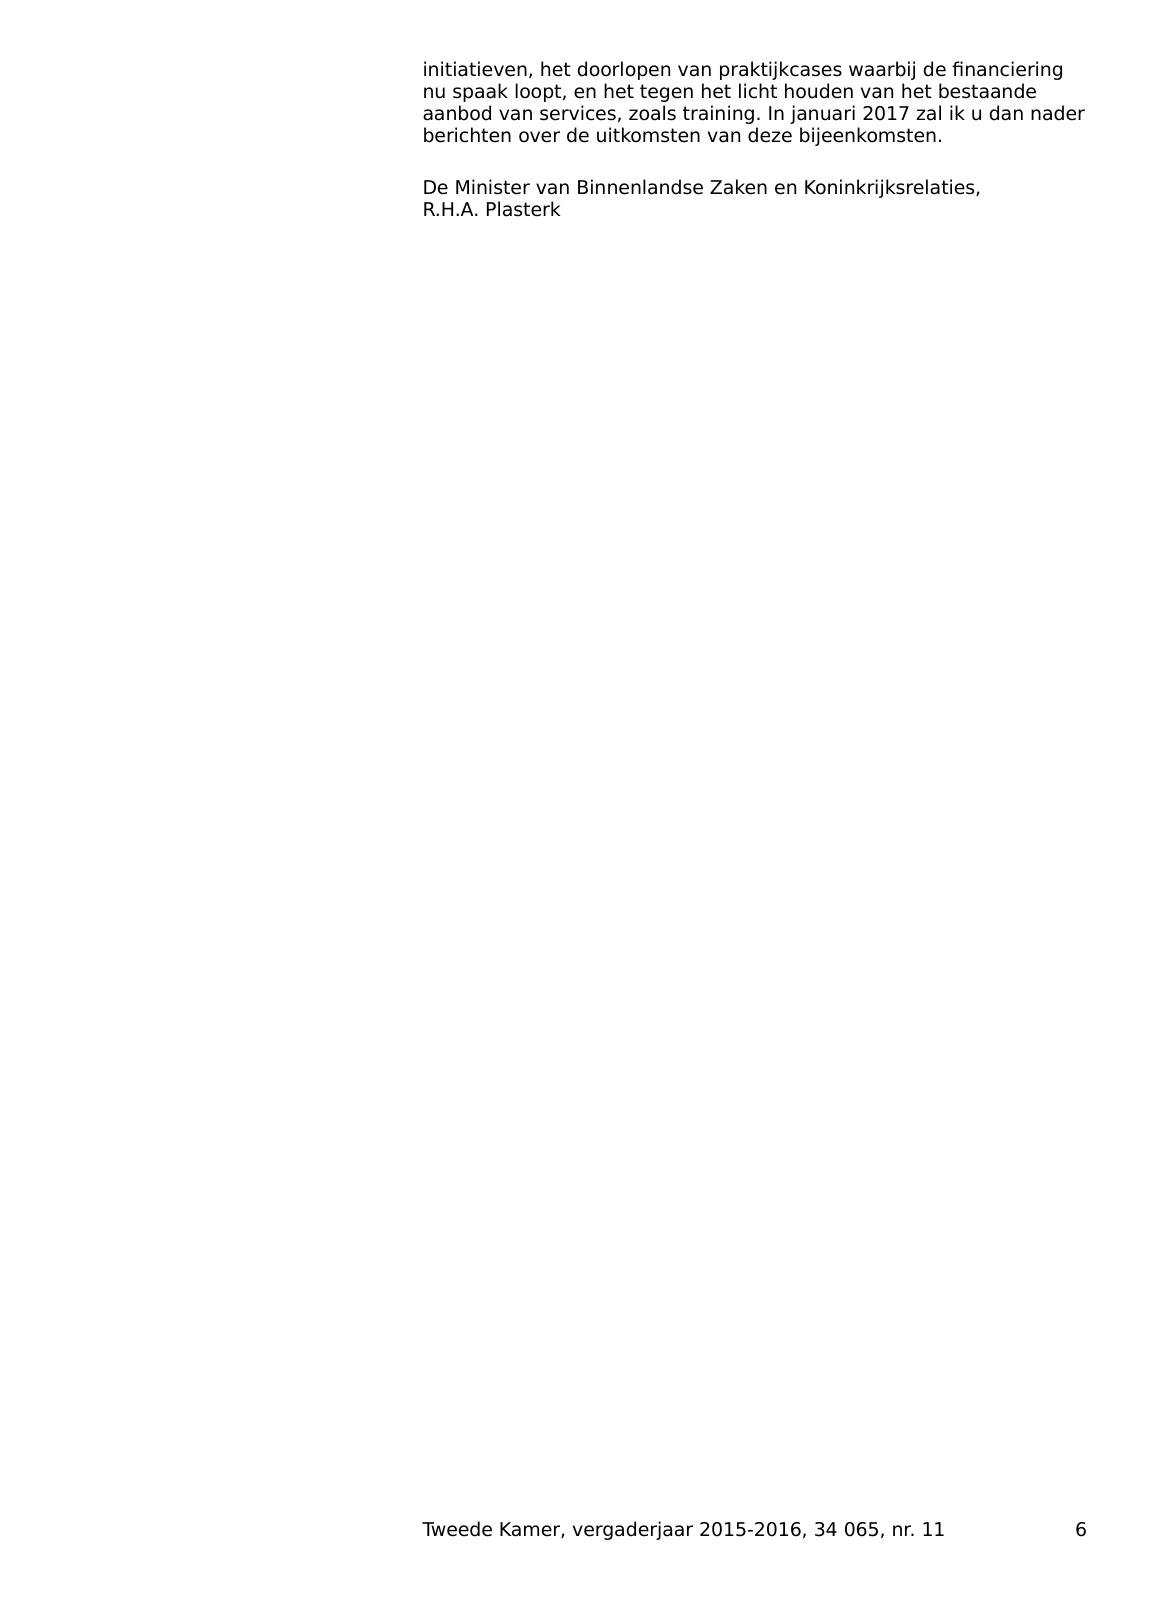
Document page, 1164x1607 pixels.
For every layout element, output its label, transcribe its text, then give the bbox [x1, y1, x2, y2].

text De Minister van Binnenlandse Zaken en Koninkrijksrelaties, R.H.A. Plasterk [422, 177, 1087, 221]
text initiatieven, het doorlopen van praktijkcases waarbij de financiering nu spaak loopt, en het tegen het licht houden van het bestaande aanbod van services, zoals training. In januari 2017 zal ik u dan nader berichten over de uitkomsten van deze bijeenkomsten. [422, 59, 1087, 147]
